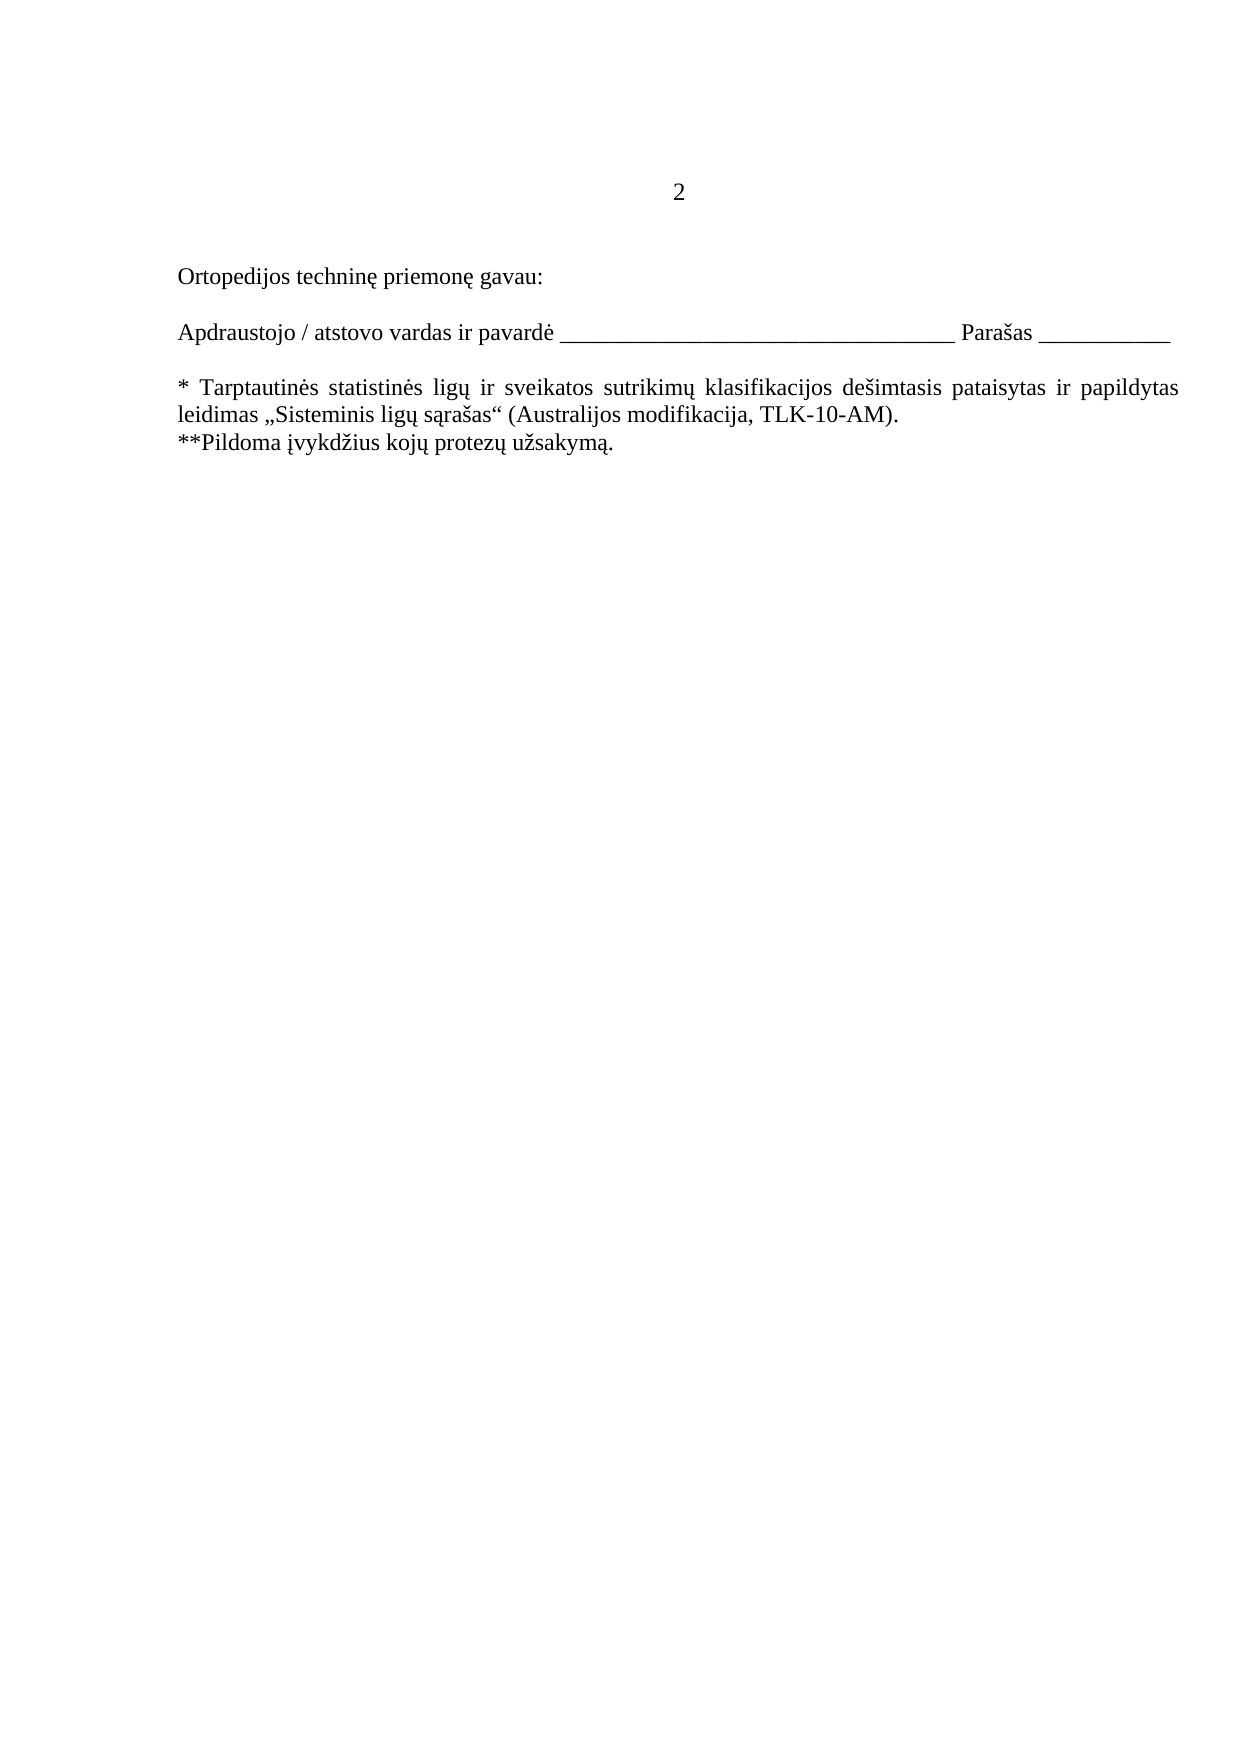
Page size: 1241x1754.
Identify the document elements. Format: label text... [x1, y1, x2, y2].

text Ortopedijos techninę priemonę gavau: [177, 262, 1181, 290]
text Apdraustojo / atstovo vardas ir pavardė _________________________________ Parašas ___________ [177, 317, 1181, 345]
text * Tarptautinės statistinės ligų ir sveikatos sutrikimų klasifikacijos dešimtasis pataisytas ir papildytas leidimas „Sisteminis ligų sąrašas“ (Australijos modifikacija, TLK-10-AM). [177, 373, 1181, 428]
text **Pildoma įvykdžius kojų protezų užsakymą. [177, 428, 1181, 456]
